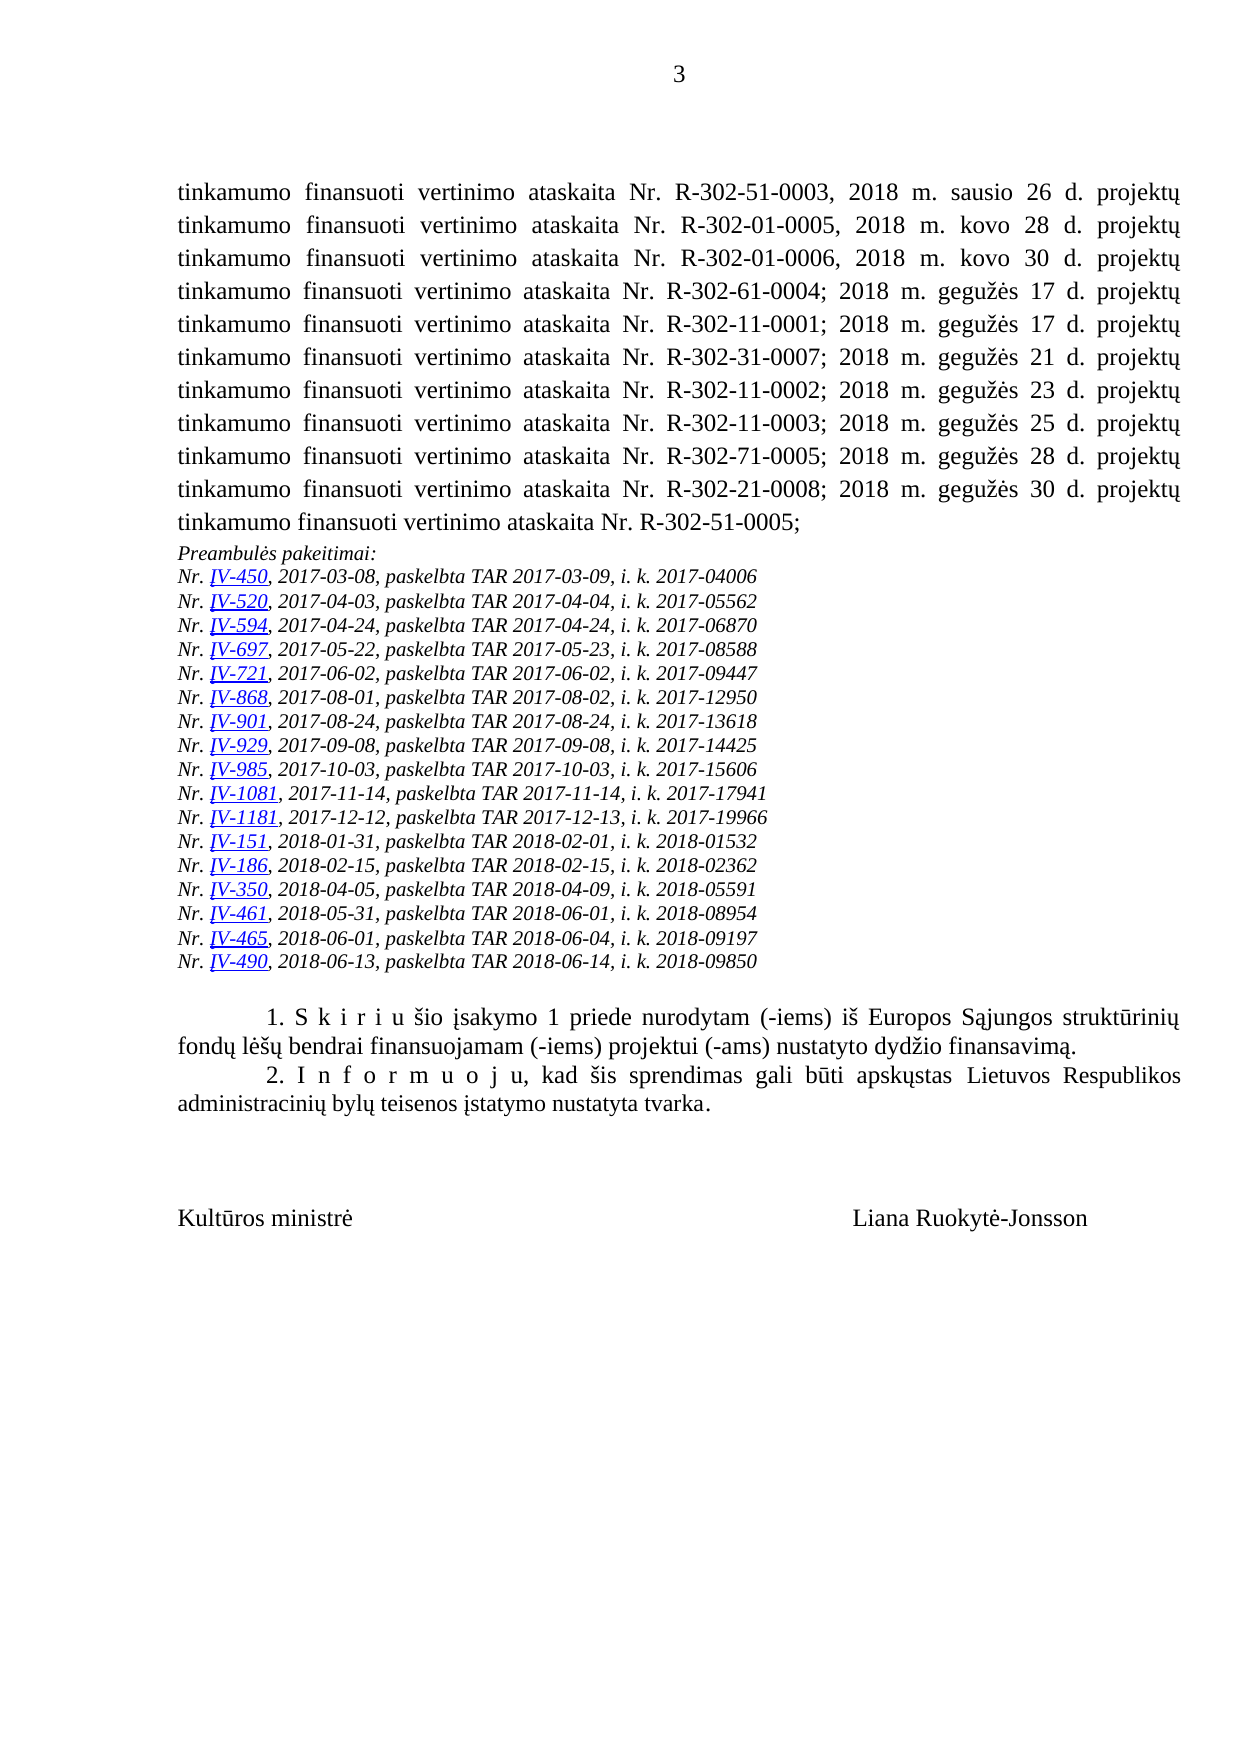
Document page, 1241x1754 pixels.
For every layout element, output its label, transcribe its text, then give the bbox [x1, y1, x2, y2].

text Nr. ĮV-985, 2017-10-03, paskelbta TAR 2017-10-03, i. k. 2017-15606 [177, 757, 1181, 781]
text Nr. ĮV-461, 2018-05-31, paskelbta TAR 2018-06-01, i. k. 2018-08954 [177, 901, 1181, 925]
text 1. S k i r i u šio įsakymo 1 priede nurodytam (-iems) iš Europos Sąjungos struktūrinių fondų lėšų bendrai finansuojamam (-iems) projektui (-ams) nustatyto dydžio finansavimą. [177, 1002, 1181, 1060]
text Nr. ĮV-186, 2018-02-15, paskelbta TAR 2018-02-15, i. k. 2018-02362 [177, 853, 1181, 877]
text Nr. ĮV-1181, 2017-12-12, paskelbta TAR 2017-12-13, i. k. 2017-19966 [177, 805, 1181, 829]
text Nr. ĮV-1081, 2017-11-14, paskelbta TAR 2017-11-14, i. k. 2017-17941 [177, 781, 1181, 805]
text Kultūros ministrė Liana Ruokytė-Jonsson [177, 1203, 1181, 1232]
text Nr. ĮV-929, 2017-09-08, paskelbta TAR 2017-09-08, i. k. 2017-14425 [177, 733, 1181, 757]
text Nr. ĮV-465, 2018-06-01, paskelbta TAR 2018-06-04, i. k. 2018-09197 [177, 925, 1181, 949]
text Nr. ĮV-450, 2017-03-08, paskelbta TAR 2017-03-09, i. k. 2017-04006 [177, 564, 1181, 588]
text Nr. ĮV-490, 2018-06-13, paskelbta TAR 2018-06-14, i. k. 2018-09850 [177, 949, 1181, 973]
text Nr. ĮV-350, 2018-04-05, paskelbta TAR 2018-04-09, i. k. 2018-05591 [177, 877, 1181, 901]
text Nr. ĮV-697, 2017-05-22, paskelbta TAR 2017-05-23, i. k. 2017-08588 [177, 637, 1181, 661]
text Nr. ĮV-594, 2017-04-24, paskelbta TAR 2017-04-24, i. k. 2017-06870 [177, 613, 1181, 637]
text Nr. ĮV-151, 2018-01-31, paskelbta TAR 2018-02-01, i. k. 2018-01532 [177, 829, 1181, 853]
text Nr. ĮV-868, 2017-08-01, paskelbta TAR 2017-08-02, i. k. 2017-12950 [177, 685, 1181, 709]
text Preambulės pakeitimai: [177, 540, 1181, 564]
text Nr. ĮV-901, 2017-08-24, paskelbta TAR 2017-08-24, i. k. 2017-13618 [177, 709, 1181, 733]
text 2. I n f o r m u o j u, kad šis sprendimas gali būti apskųstas Lietuvos Respublikos administracinių bylų teisenos įstatymo nustatyta tvarka. [177, 1060, 1181, 1117]
text Nr. ĮV-520, 2017-04-03, paskelbta TAR 2017-04-04, i. k. 2017-05562 [177, 588, 1181, 613]
text tinkamumo finansuoti vertinimo ataskaita Nr. R-302-51-0003, 2018 m. sausio 26 d. projektų tinkamumo finansuoti vertinimo ataskaita Nr. R-302-01-0005, 2018 m. kovo 28 d. projektų tinkamumo finansuoti vertinimo ataskaita Nr. R-302-01-0006, 2018 m. kovo 30 d. projektų tinkamumo finansuoti vertinimo ataskaita Nr. R-302-61-0004; 2018 m. gegužės 17 d. projektų tinkamumo finansuoti vertinimo ataskaita Nr. R-302-11-0001; 2018 m. gegužės 17 d. projektų tinkamumo finansuoti vertinimo ataskaita Nr. R-302-31-0007; 2018 m. gegužės 21 d. projektų tinkamumo finansuoti vertinimo ataskaita Nr. R-302-11-0002; 2018 m. gegužės 23 d. projektų tinkamumo finansuoti vertinimo ataskaita Nr. R-302-11-0003; 2018 m. gegužės 25 d. projektų tinkamumo finansuoti vertinimo ataskaita Nr. R-302-71-0005; 2018 m. gegužės 28 d. projektų tinkamumo finansuoti vertinimo ataskaita Nr. R-302-21-0008; 2018 m. gegužės 30 d. projektų tinkamumo finansuoti vertinimo ataskaita Nr. R-302-51-0005; [177, 177, 1181, 536]
text Nr. ĮV-721, 2017-06-02, paskelbta TAR 2017-06-02, i. k. 2017-09447 [177, 661, 1181, 685]
